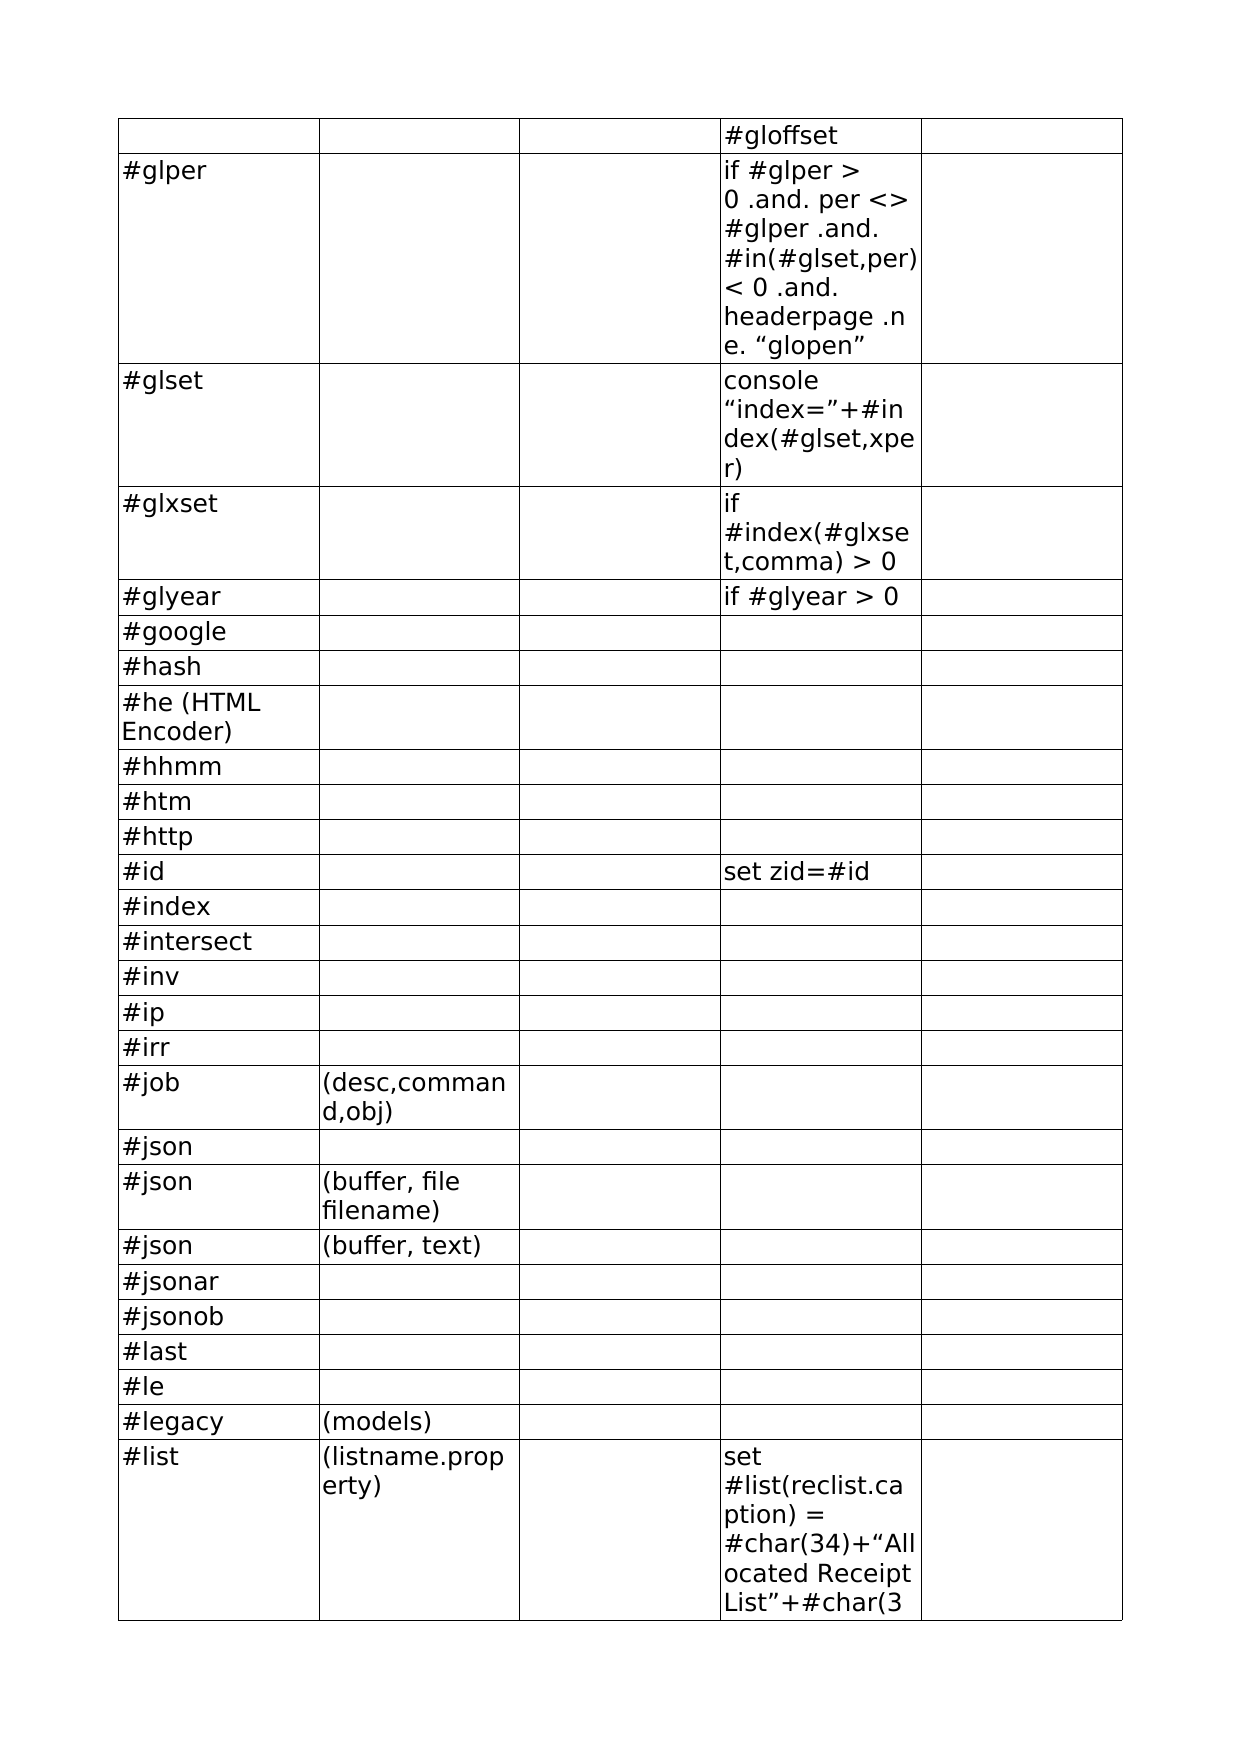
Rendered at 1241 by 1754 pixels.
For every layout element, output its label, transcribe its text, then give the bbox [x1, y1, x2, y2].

table_cell [320, 580, 519, 614]
table_cell #json [119, 1230, 319, 1264]
table_cell if #glper > 0 .and. per <> #glper .and. #in(#glset,per) < 0 .and. headerpage .ne. “glopen” [721, 154, 921, 363]
table_cell [922, 820, 1122, 854]
table_cell if #glyear > 0 [721, 580, 921, 614]
table_cell [721, 1031, 921, 1065]
table_cell [721, 1370, 921, 1404]
table_cell [320, 686, 519, 749]
table_cell [520, 1230, 720, 1264]
table_cell [320, 785, 519, 819]
table_cell [922, 487, 1122, 579]
table_cell [922, 926, 1122, 959]
table_cell [520, 1066, 720, 1129]
table_cell [721, 1230, 921, 1264]
table_cell [922, 1440, 1122, 1620]
table_cell [721, 961, 921, 995]
table_cell [520, 785, 720, 819]
table_cell [922, 686, 1122, 749]
table_cell (models) [320, 1405, 519, 1439]
table_cell [320, 926, 519, 959]
table_cell [922, 1066, 1122, 1129]
table_cell #legacy [119, 1405, 319, 1439]
table_cell [320, 1130, 519, 1164]
table_cell [520, 890, 720, 924]
table_cell #list [119, 1440, 319, 1620]
table_cell [721, 926, 921, 959]
table_cell [922, 996, 1122, 1030]
table_cell [721, 820, 921, 854]
table_cell [922, 961, 1122, 995]
table_cell [520, 996, 720, 1030]
table_cell [922, 1031, 1122, 1065]
table_cell [520, 1370, 720, 1404]
table_cell [721, 1335, 921, 1369]
table_cell [721, 686, 921, 749]
table_cell [520, 1165, 720, 1228]
table_cell [721, 651, 921, 685]
table_cell [721, 1300, 921, 1334]
table_cell #http [119, 820, 319, 854]
table_cell #glset [119, 364, 319, 486]
table_cell [721, 1165, 921, 1228]
table_cell [320, 1335, 519, 1369]
table_cell [520, 1265, 720, 1299]
table_cell [320, 1370, 519, 1404]
table_cell [520, 119, 720, 153]
table_cell [520, 1335, 720, 1369]
table_cell #ip [119, 996, 319, 1030]
table_cell [520, 961, 720, 995]
table_cell [721, 1265, 921, 1299]
table_cell [520, 686, 720, 749]
table_cell (listname.property) [320, 1440, 519, 1620]
table_cell [922, 364, 1122, 486]
table_cell [320, 1265, 519, 1299]
table_cell #htm [119, 785, 319, 819]
table_cell #he (HTML Encoder) [119, 686, 319, 749]
table_cell set #list(reclist.caption) = #char(34)+“Allocated Receipt List”+#char(3 [721, 1440, 921, 1620]
table_cell [922, 1165, 1122, 1228]
table_cell [320, 750, 519, 784]
table_cell [721, 1130, 921, 1164]
table_cell [520, 1130, 720, 1164]
table_cell #job [119, 1066, 319, 1129]
table_cell #last [119, 1335, 319, 1369]
table_cell [721, 996, 921, 1030]
table_cell #index [119, 890, 319, 924]
table_cell [922, 1405, 1122, 1439]
table_cell [320, 820, 519, 854]
table_cell #jsonob [119, 1300, 319, 1334]
table_cell #json [119, 1165, 319, 1228]
table_cell [320, 1300, 519, 1334]
table_cell #gloffset [721, 119, 921, 153]
table_cell if #index(#glxset,comma) > 0 [721, 487, 921, 579]
table_cell [520, 1405, 720, 1439]
table_cell (desc,command,obj) [320, 1066, 519, 1129]
table_cell [320, 154, 519, 363]
table_cell [922, 1335, 1122, 1369]
table_cell [320, 364, 519, 486]
table_cell #jsonar [119, 1265, 319, 1299]
table_cell (buffer, text) [320, 1230, 519, 1264]
table_cell [721, 890, 921, 924]
table_cell [922, 855, 1122, 889]
table_cell [520, 154, 720, 363]
table_cell [922, 154, 1122, 363]
table_cell [520, 580, 720, 614]
table_cell #glyear [119, 580, 319, 614]
table_cell [520, 1440, 720, 1620]
table_cell [922, 651, 1122, 685]
table_cell #inv [119, 961, 319, 995]
table_cell #google [119, 616, 319, 649]
table_cell [320, 119, 519, 153]
table_cell [922, 785, 1122, 819]
table_cell #id [119, 855, 319, 889]
table_cell [320, 487, 519, 579]
table_cell [721, 1405, 921, 1439]
table_cell [520, 616, 720, 649]
table_cell #hhmm [119, 750, 319, 784]
table_cell [320, 616, 519, 649]
table_cell [320, 855, 519, 889]
table_cell [922, 119, 1122, 153]
table_cell #irr [119, 1031, 319, 1065]
table_cell #json [119, 1130, 319, 1164]
table_cell [320, 890, 519, 924]
table_cell console “index=”+#index(#glset,xper) [721, 364, 921, 486]
table_cell [520, 820, 720, 854]
table_cell set zid=#id [721, 855, 921, 889]
table_cell #hash [119, 651, 319, 685]
table_cell [922, 890, 1122, 924]
table_cell #intersect [119, 926, 319, 959]
table_cell [721, 1066, 921, 1129]
table_cell [520, 750, 720, 784]
table_cell [922, 580, 1122, 614]
table_cell [922, 1130, 1122, 1164]
table_cell [520, 364, 720, 486]
table_cell [520, 926, 720, 959]
table_cell [119, 119, 319, 153]
table_cell #glper [119, 154, 319, 363]
table_cell #glxset [119, 487, 319, 579]
table_cell [922, 1300, 1122, 1334]
table_cell [520, 487, 720, 579]
table_cell [520, 855, 720, 889]
table_cell [922, 750, 1122, 784]
table_cell [320, 651, 519, 685]
table_cell [721, 750, 921, 784]
table_cell [721, 616, 921, 649]
table_cell [520, 1031, 720, 1065]
table_cell [922, 1370, 1122, 1404]
table_cell [721, 785, 921, 819]
table_cell [320, 1031, 519, 1065]
table_cell [922, 1230, 1122, 1264]
table_cell [922, 616, 1122, 649]
table_cell [320, 961, 519, 995]
table_cell [520, 651, 720, 685]
table_cell [320, 996, 519, 1030]
table_cell (buffer, file filename) [320, 1165, 519, 1228]
table_cell #le [119, 1370, 319, 1404]
table_cell [922, 1265, 1122, 1299]
table_cell [520, 1300, 720, 1334]
